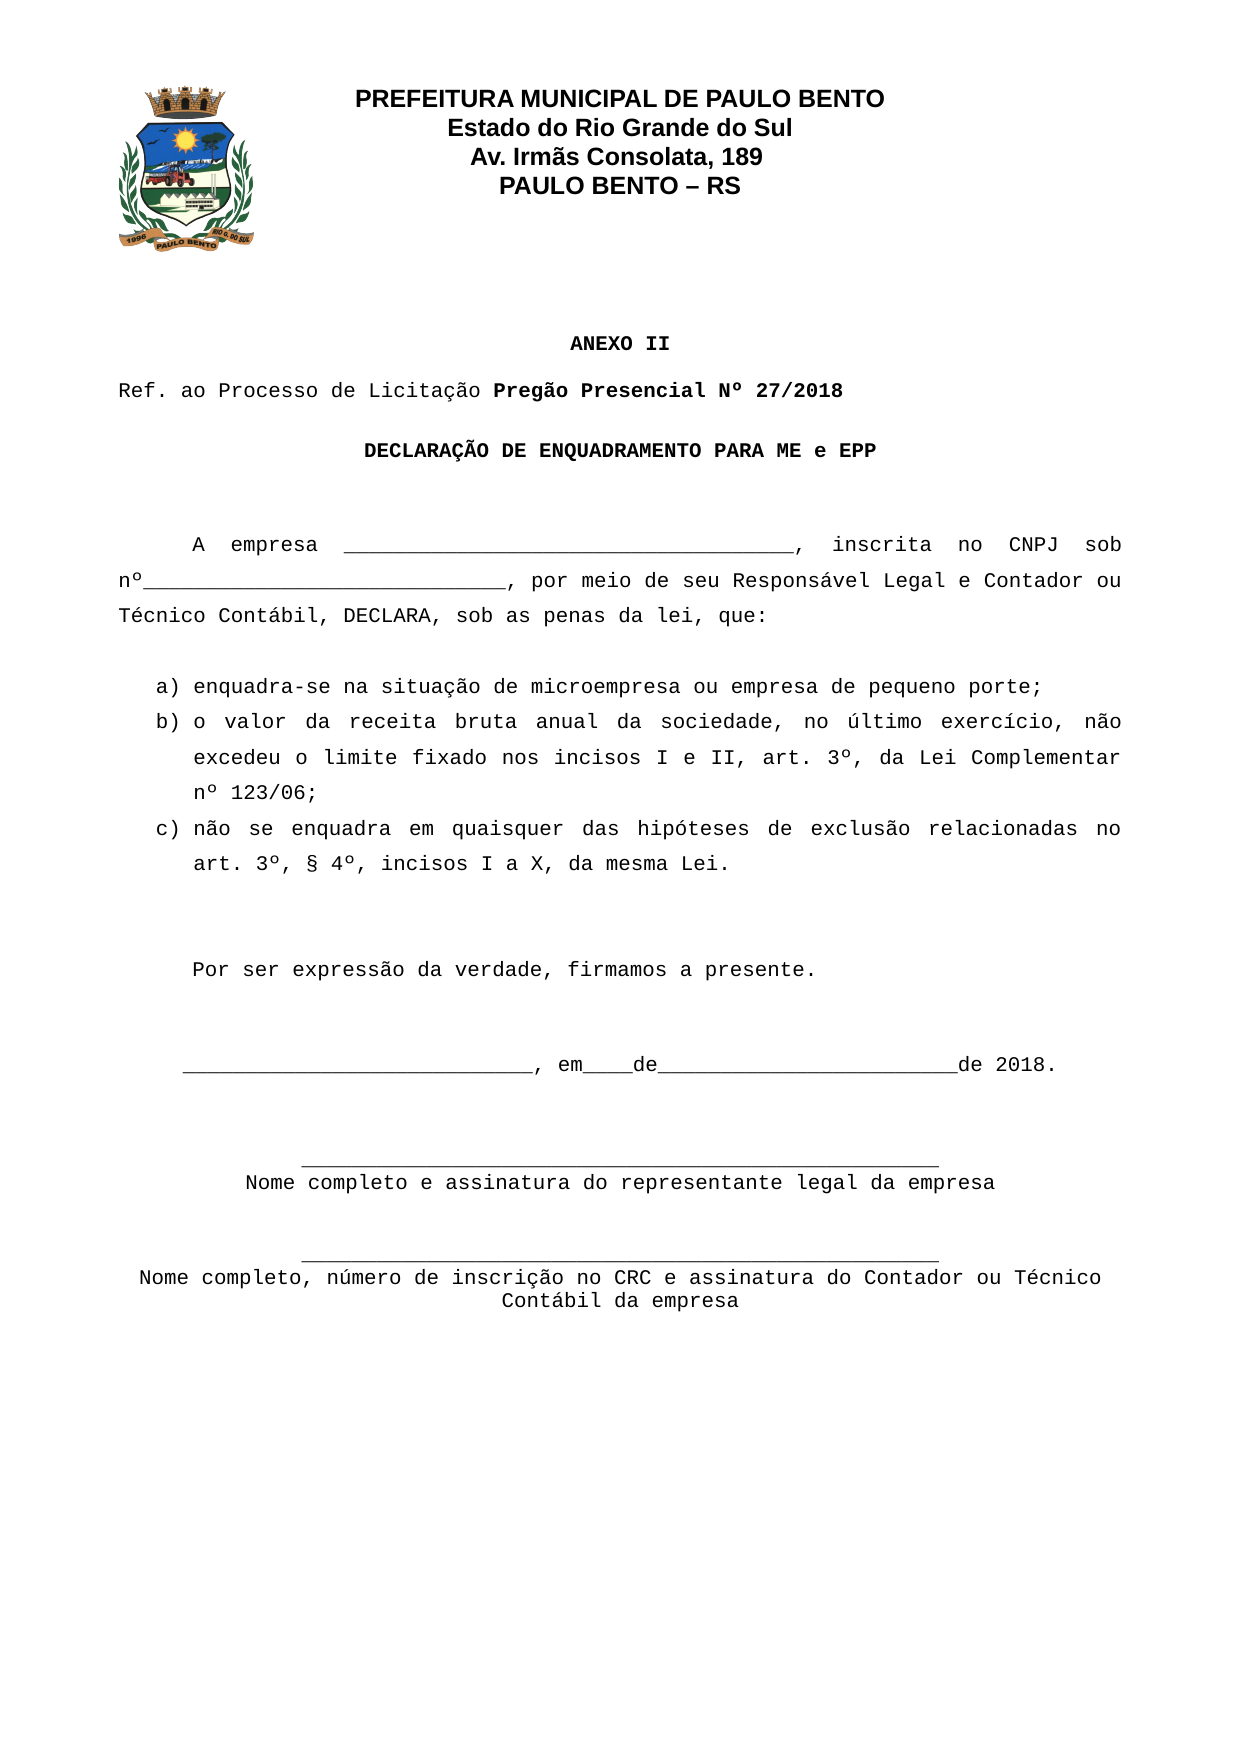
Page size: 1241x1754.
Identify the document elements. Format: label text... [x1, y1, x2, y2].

text ANEXO II [118, 333, 1122, 357]
text Nome completo, número de inscrição no CRC e assinatura do Contador ou Técnico Contábil da empresa [118, 1267, 1122, 1314]
text Ref. ao Processo de Licitação Pregão Presencial Nº 27/2018 [118, 381, 1122, 404]
text c) não se enquadra em quaisquer das hipóteses de exclusão relacionadas no art. 3º, § 4º, incisos I a X, da mesma Lei. [156, 817, 1122, 877]
text b) o valor da receita bruta anual da sociedade, no último exercício, não excedeu o limite fixado nos incisos I e II, art. 3º, da Lei Complementar nº 123/06; [156, 711, 1122, 806]
text ___________________________________________________ [118, 1148, 1122, 1172]
text Nome completo e assinatura do representante legal da empresa [118, 1172, 1122, 1196]
text DECLARAÇÃO DE ENQUADRAMENTO PARA ME e EPP [118, 439, 1122, 463]
picture [118, 85, 254, 252]
text a) enquadra-se na situação de microempresa ou empresa de pequeno porte; [156, 676, 1122, 699]
text ___________________________________________________ [118, 1243, 1122, 1267]
text A empresa ____________________________________, inscrita no CNPJ sob nº_____________________________, por meio de seu Responsável Legal e Contador ou Técnico Contábil, DECLARA, sob as penas da lei, que: [118, 534, 1122, 629]
text ____________________________, em____de________________________de 2018. [118, 1054, 1122, 1077]
text Por ser expressão da verdade, firmamos a presente. [118, 959, 1122, 983]
